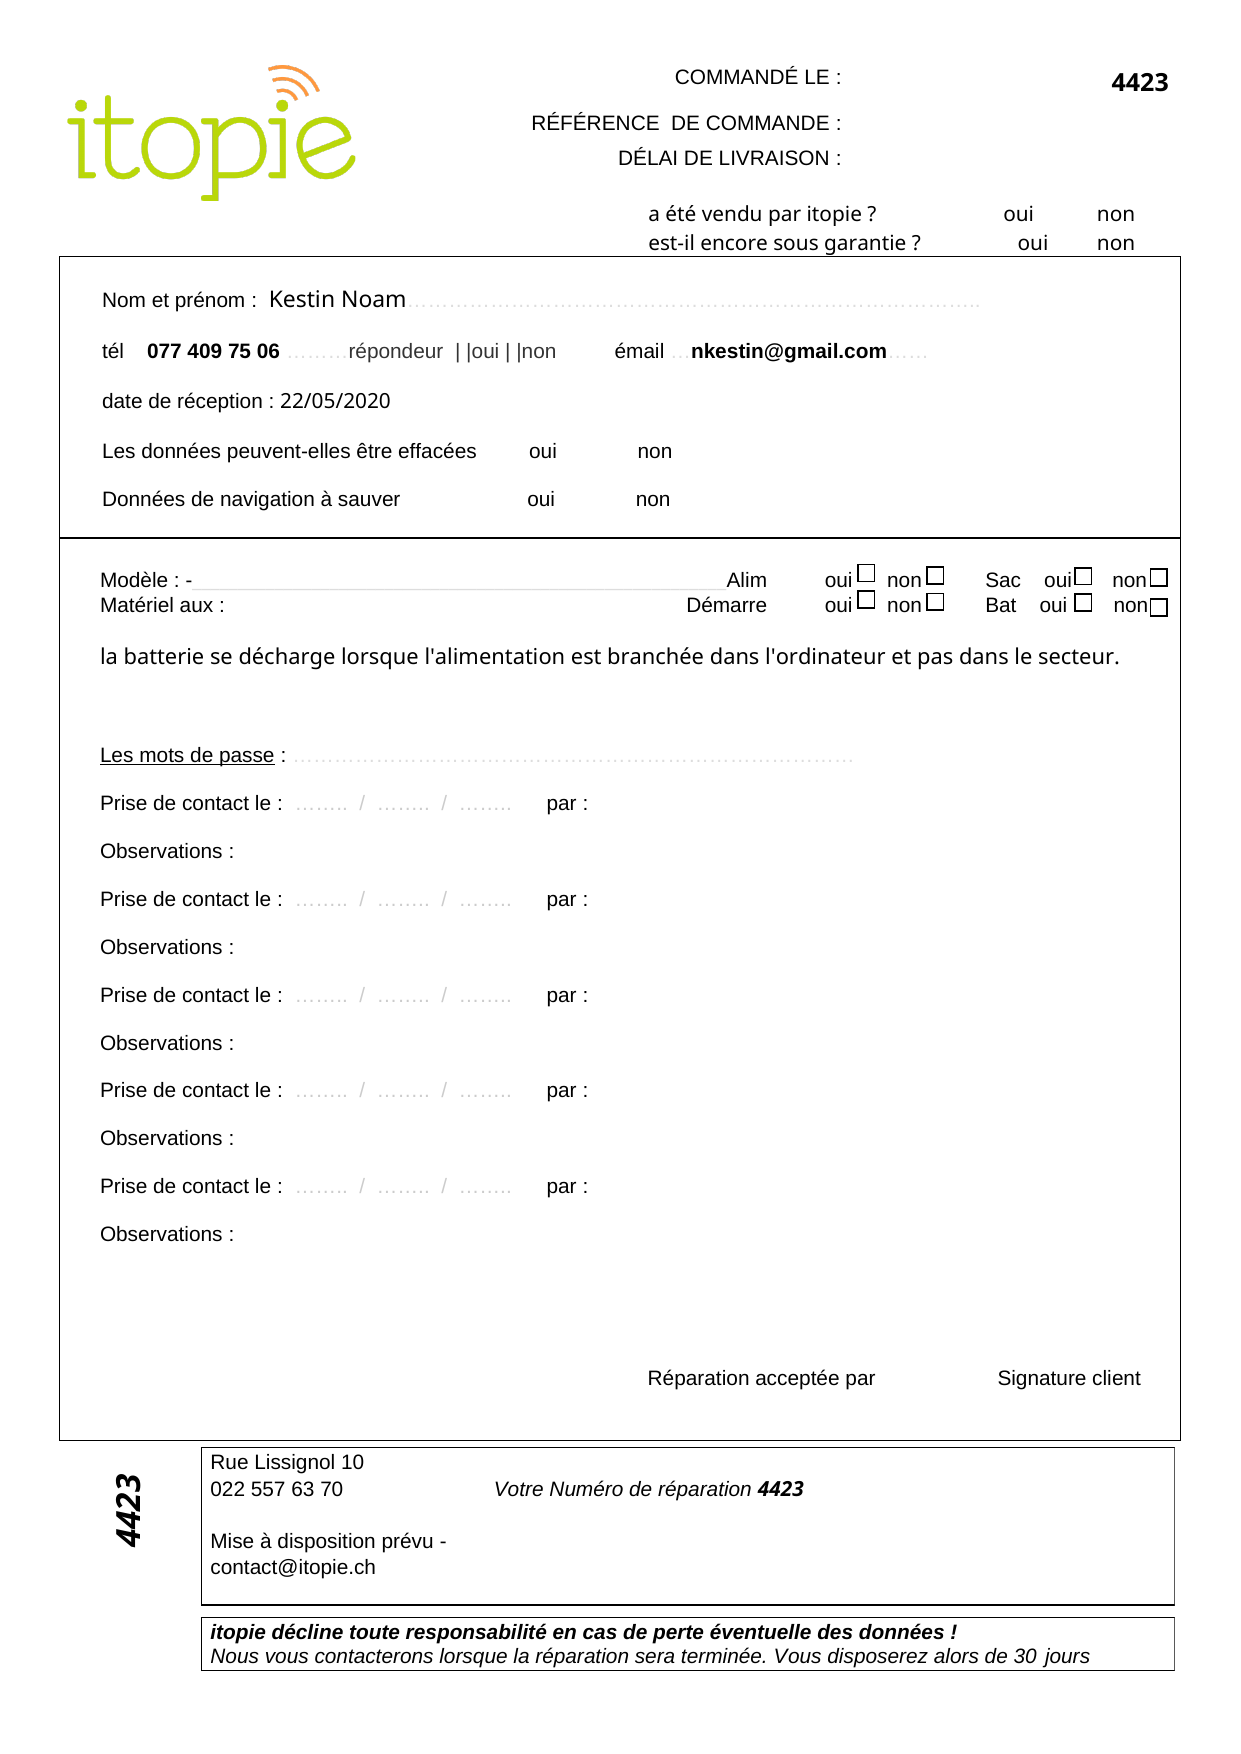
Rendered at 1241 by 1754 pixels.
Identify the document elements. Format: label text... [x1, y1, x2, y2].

text Observations : [60, 1219, 1180, 1246]
table_cell [847, 105, 1180, 140]
table_header COMMANDÉ LE : [490, 59, 847, 104]
text Prise de contact le : …….. / …….. / …….. par : [60, 1171, 1180, 1198]
text Prise de contact le : …….. / …….. / …….. par : [60, 883, 1180, 911]
text tél 077 409 75 06 ………répondeur | |oui | |non émail …nkestin@gmail.com…… [60, 335, 1180, 362]
text date de réception : 22/05/2020 [60, 383, 1180, 415]
text Prise de contact le : …….. / …….. / …….. par : [60, 788, 1180, 815]
table_cell RÉFÉRENCE DE COMMANDE : [490, 105, 847, 140]
text Modèle : - Alim oui non Sac oui non [879, 562, 925, 590]
text Prise de contact le : …….. / …….. / …….. par : [60, 979, 1180, 1006]
text Modèle : - Alim oui non Sac oui non [60, 562, 856, 590]
text a été vendu par itopie ? oui non [59, 199, 1181, 228]
table_header 4423 [847, 59, 1180, 104]
table_header 4423 [59, 1441, 195, 1677]
table_cell DÉLAI DE LIVRAISON : [490, 140, 847, 175]
table_cell [847, 140, 1180, 175]
table_cell itopie décline toute responsabilité en cas de perte éventuelle des données ! Nous vous contacterons lorsque la réparation sera terminée. Vous disposerez alors de 30 jours [195, 1611, 1180, 1677]
text Matériel aux : Démarre oui non Bat oui non [60, 590, 1180, 617]
text Données de navigation à sauver oui non [60, 484, 1180, 511]
text Les mots de passe : ……………………………………………………………………… [60, 740, 1180, 767]
text Réparation acceptée par Signature client [60, 1363, 1180, 1390]
text Prise de contact le : …….. / …….. / …….. par : [60, 1075, 1180, 1102]
picture [67, 65, 356, 201]
text Observations : [60, 836, 1180, 863]
text la batterie se décharge lorsque l'alimentation est branchée dans l'ordinateur et pas dans le secteur. [60, 638, 1180, 671]
text Observations : [60, 1123, 1180, 1150]
table_header Rue Lissignol 10 022 557 63 70 Votre Numéro de réparation 4423 Mise à disposition prévu - contact@itopie.ch [195, 1441, 1180, 1611]
text est-il encore sous garantie ? oui non [59, 228, 1181, 256]
text Modèle : - Alim oui non Sac oui non [948, 562, 1180, 590]
text Observations : [60, 1027, 1180, 1054]
text Observations : [60, 931, 1180, 958]
text Les données peuvent-elles être effacées oui non [60, 436, 1180, 463]
text Nom et prénom : Kestin Noam……………………………………………………………………….. [60, 280, 1180, 314]
